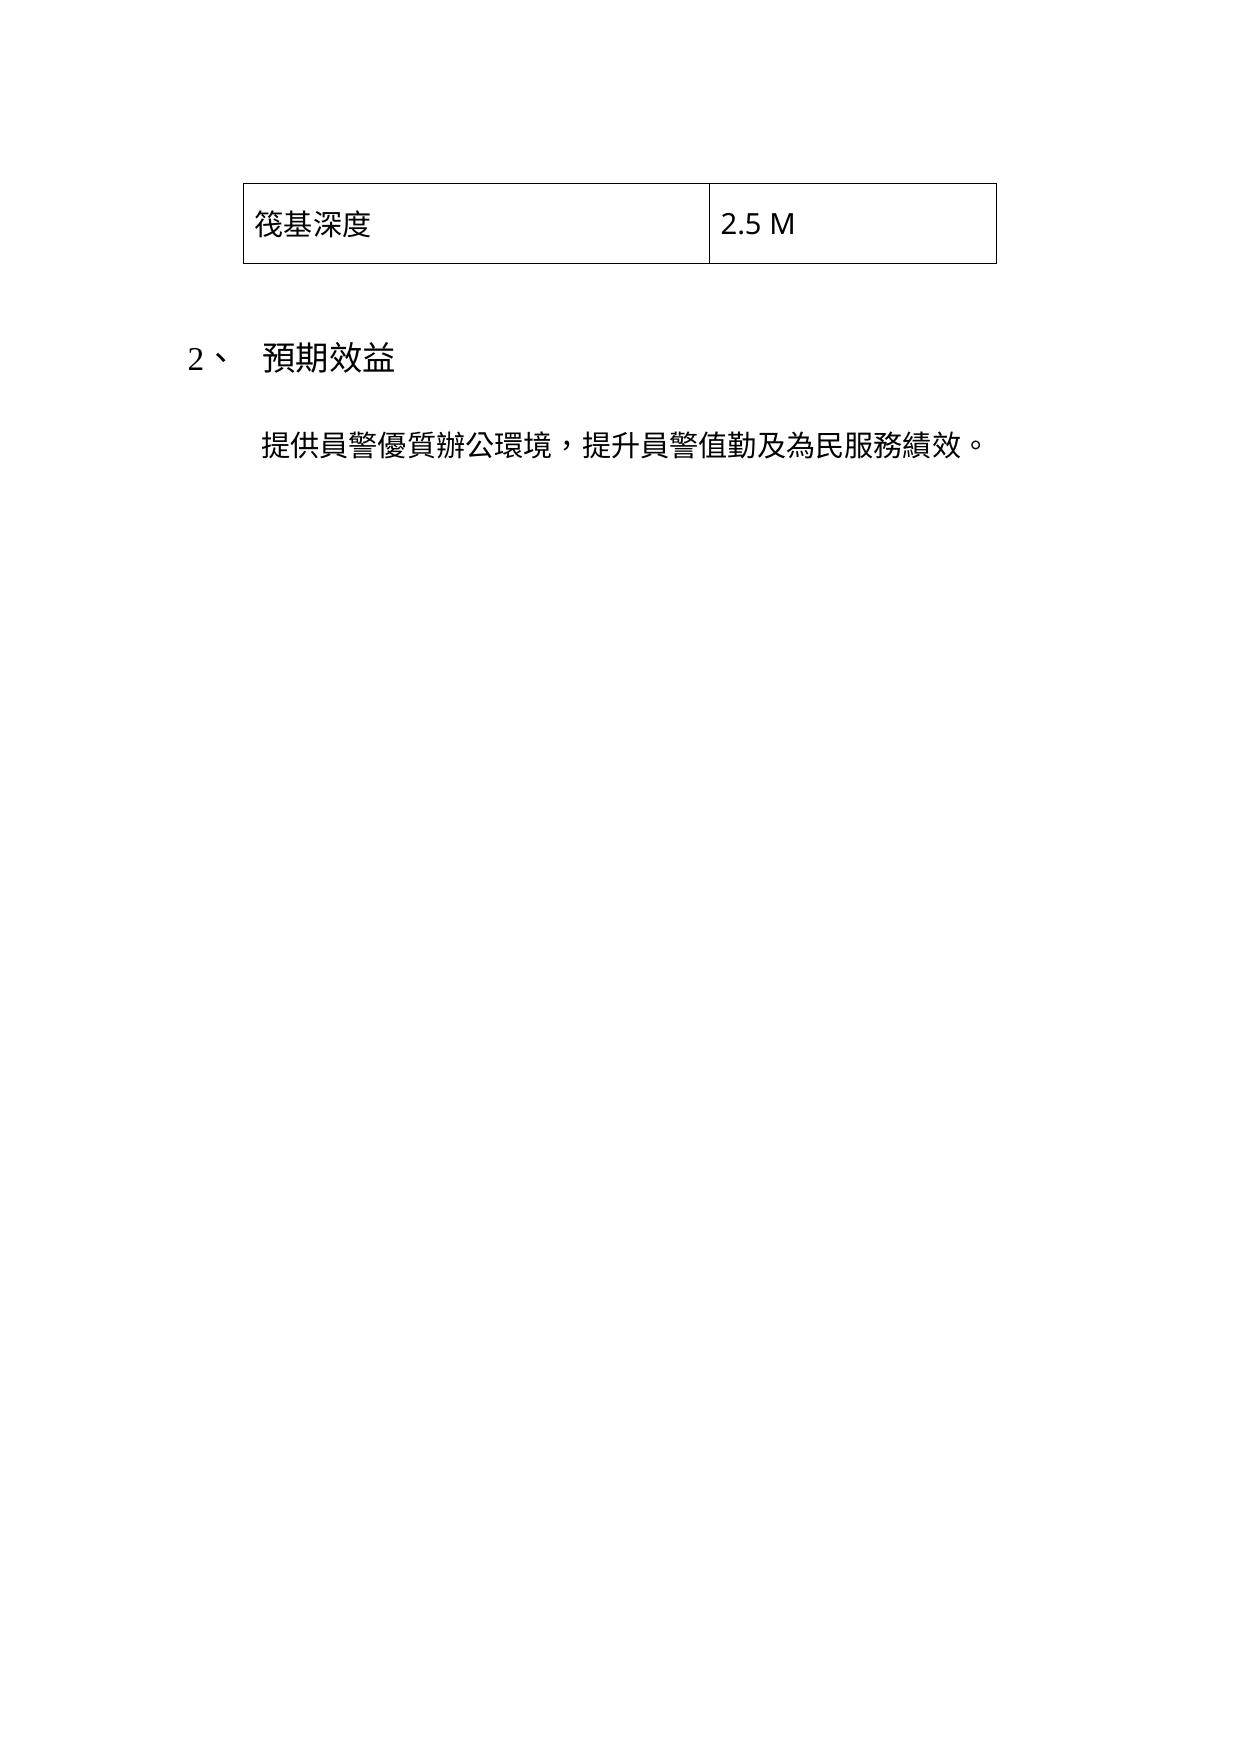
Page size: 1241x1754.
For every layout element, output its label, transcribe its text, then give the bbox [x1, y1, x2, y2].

text 提供員警優質辦公環境，提升員警值勤及為民服務績效。 [217, 404, 1053, 484]
table_cell 筏基深度 [244, 184, 709, 263]
table_cell 2.5 M [710, 184, 996, 263]
list 預期效益 [187, 332, 1053, 380]
